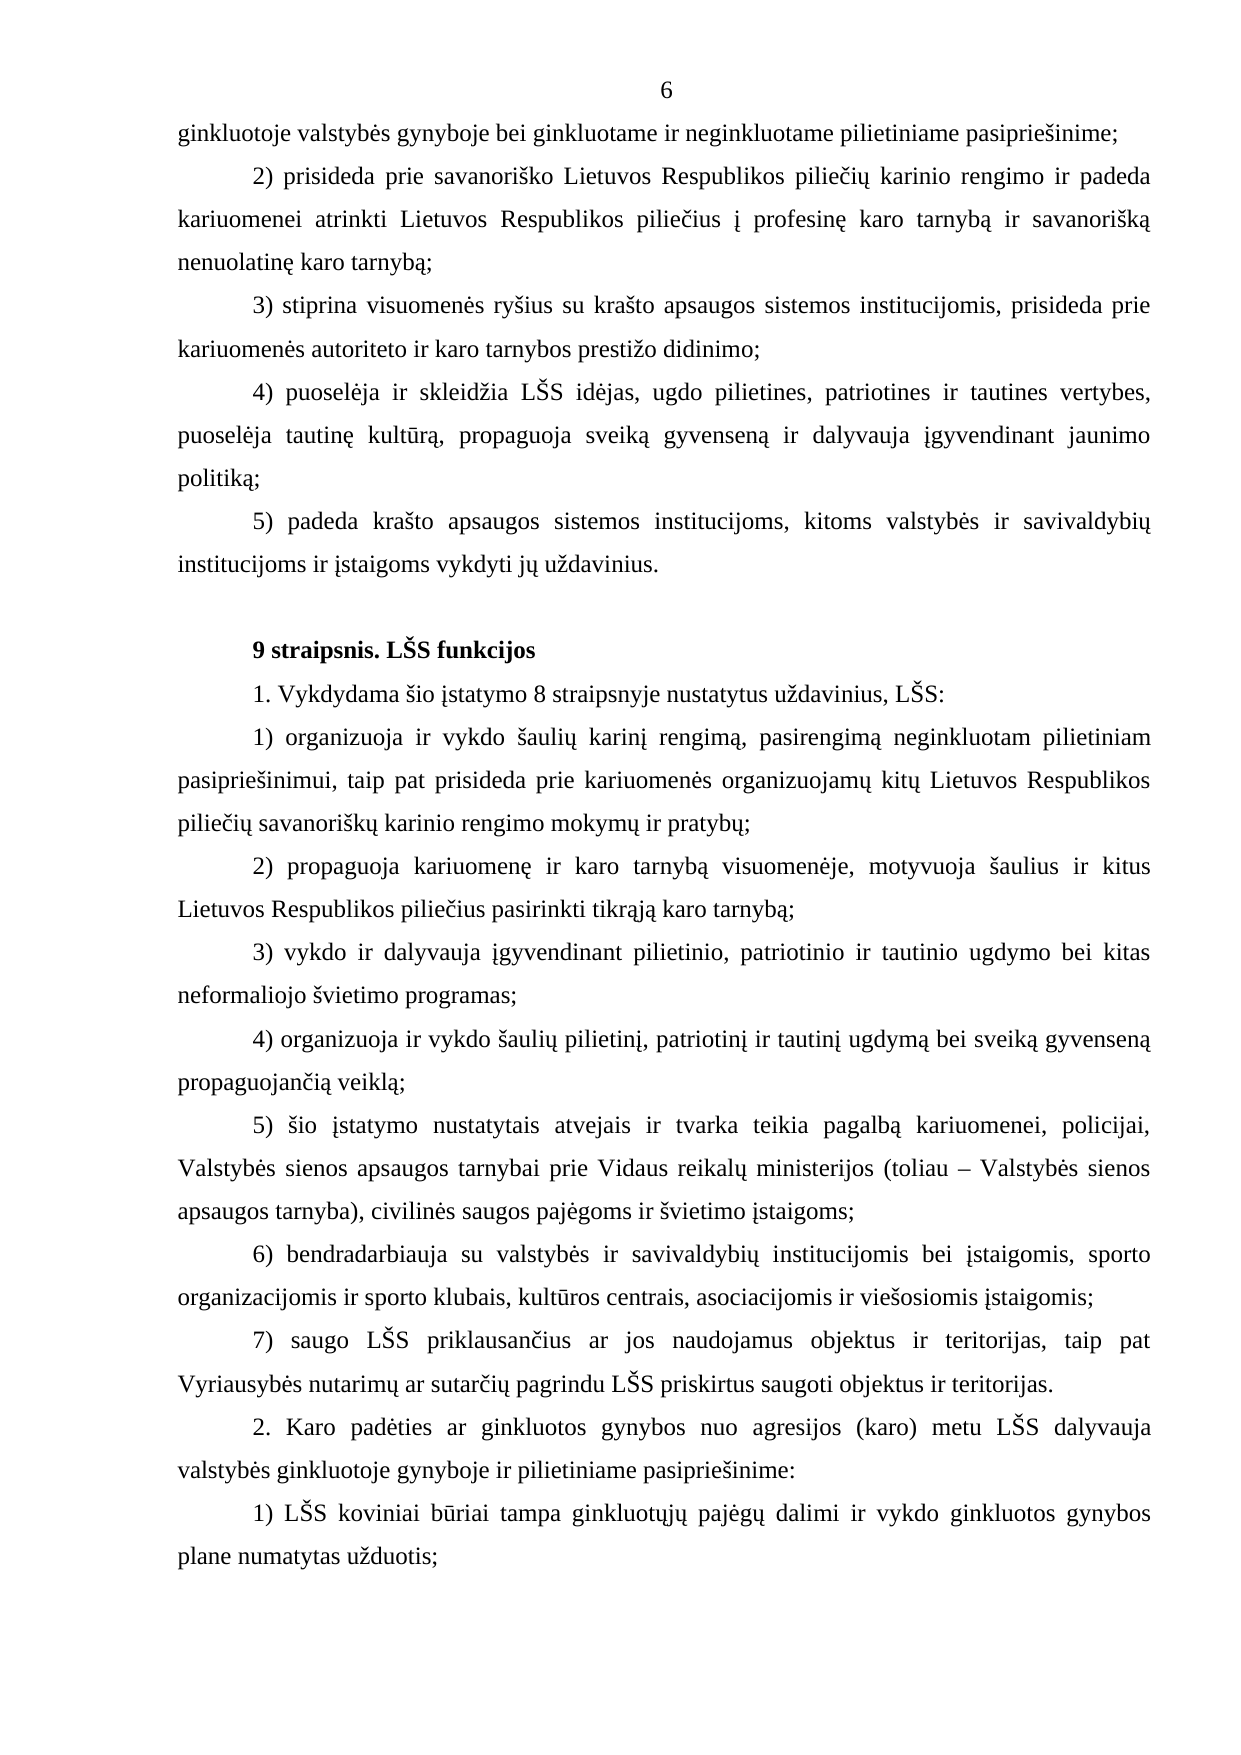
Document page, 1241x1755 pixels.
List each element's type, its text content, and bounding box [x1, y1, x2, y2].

text 5) padeda krašto apsaugos sistemos institucijoms, kitoms valstybės ir savivaldybių institucijoms ir įstaigoms vykdyti jų uždavinius. [177, 506, 1152, 578]
text 6) bendradarbiauja su valstybės ir savivaldybių institucijomis bei įstaigomis, sporto organizacijomis ir sporto klubais, kultūros centrais, asociacijomis ir viešosiomis įstaigomis; [177, 1239, 1152, 1311]
text 7) saugo LŠS priklausančius ar jos naudojamus objektus ir teritorijas, taip pat Vyriausybės nutarimų ar sutarčių pagrindu LŠS priskirtus saugoti objektus ir teritorijas. [177, 1326, 1152, 1397]
text 1) LŠS koviniai būriai tampa ginkluotųjų pajėgų dalimi ir vykdo ginkluotos gynybos plane numatytas užduotis; [177, 1498, 1152, 1570]
text 2) propaguoja kariuomenę ir karo tarnybą visuomenėje, motyvuoja šaulius ir kitus Lietuvos Respublikos piliečius pasirinkti tikrąją karo tarnybą; [177, 851, 1152, 923]
text 2) prisideda prie savanoriško Lietuvos Respublikos piliečių karinio rengimo ir padeda kariuomenei atrinkti Lietuvos Respublikos piliečius į profesinę karo tarnybą ir savanorišką nenuolatinę karo tarnybą; [177, 161, 1152, 276]
text 4) organizuoja ir vykdo šaulių pilietinį, patriotinį ir tautinį ugdymą bei sveiką gyvenseną propaguojančią veiklą; [177, 1024, 1152, 1096]
text 1. Vykdydama šio įstatymo 8 straipsnyje nustatytus uždavinius, LŠS: [177, 679, 1152, 707]
text 3) stiprina visuomenės ryšius su krašto apsaugos sistemos institucijomis, prisideda prie kariuomenės autoriteto ir karo tarnybos prestižo didinimo; [177, 291, 1152, 362]
text ginkluotoje valstybės gynyboje bei ginkluotame ir neginkluotame pilietiniame pasipriešinime; [177, 118, 1152, 147]
text 4) puoselėja ir skleidžia LŠS idėjas, ugdo pilietines, patriotines ir tautines vertybes, puoselėja tautinę kultūrą, propaguoja sveiką gyvenseną ir dalyvauja įgyvendinant jaunimo politiką; [177, 377, 1152, 492]
text 3) vykdo ir dalyvauja įgyvendinant pilietinio, patriotinio ir tautinio ugdymo bei kitas neformaliojo švietimo programas; [177, 937, 1152, 1009]
text 1) organizuoja ir vykdo šaulių karinį rengimą, pasirengimą neginkluotam pilietiniam pasipriešinimui, taip pat prisideda prie kariuomenės organizuojamų kitų Lietuvos Respublikos piliečių savanoriškų karinio rengimo mokymų ir pratybų; [177, 722, 1152, 837]
text 5) šio įstatymo nustatytais atvejais ir tvarka teikia pagalbą kariuomenei, policijai, Valstybės sienos apsaugos tarnybai prie Vidaus reikalų ministerijos (toliau – Valstybės sienos apsaugos tarnyba), civilinės saugos pajėgoms ir švietimo įstaigoms; [177, 1110, 1152, 1225]
text 2. Karo padėties ar ginkluotos gynybos nuo agresijos (karo) metu LŠS dalyvauja valstybės ginkluotoje gynyboje ir pilietiniame pasipriešinime: [177, 1412, 1152, 1484]
text 9 straipsnis. LŠS funkcijos [177, 636, 1152, 664]
